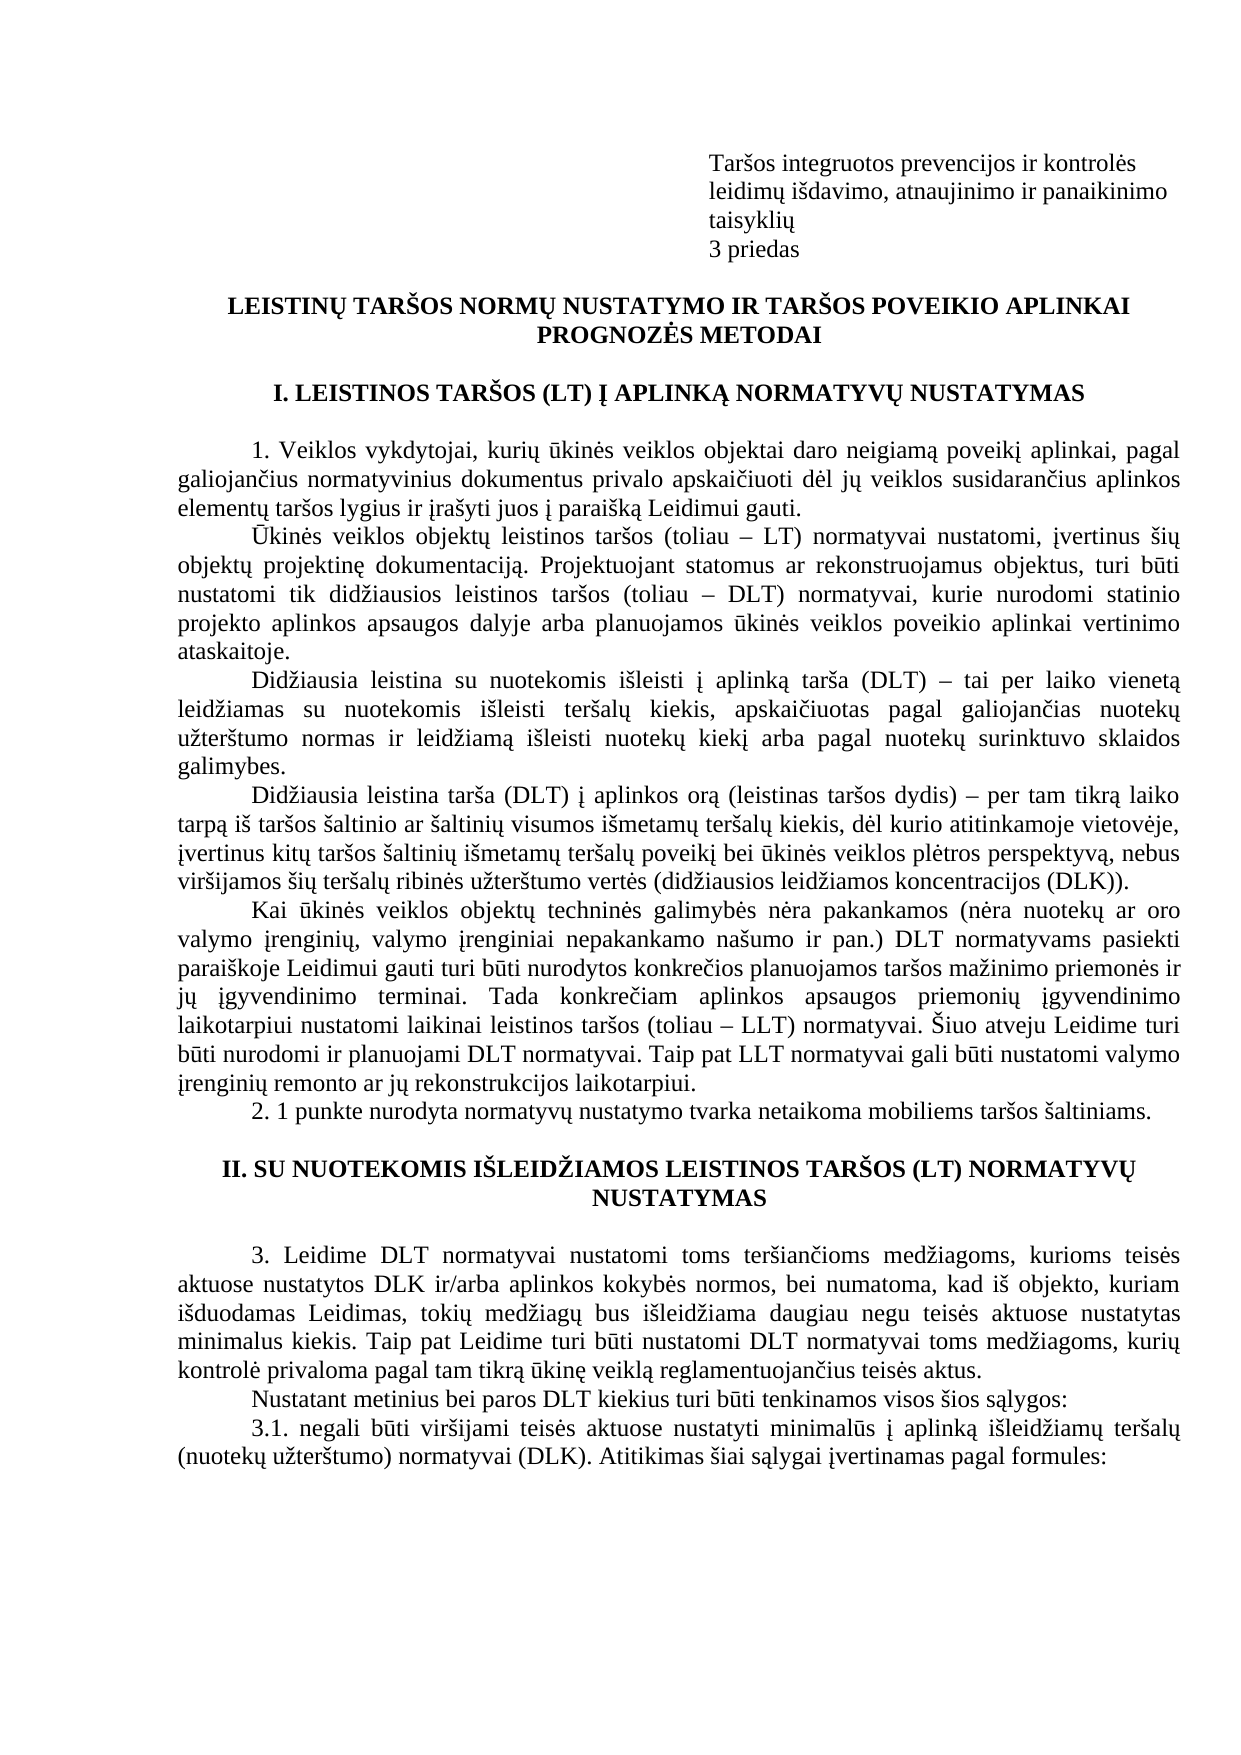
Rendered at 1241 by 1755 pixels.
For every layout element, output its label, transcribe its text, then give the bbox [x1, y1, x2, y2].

text 3. Leidime DLT normatyvai nustatomi toms teršiančioms medžiagoms, kurioms teisės aktuose nustatytos DLK ir/arba aplinkos kokybės normos, bei numatoma, kad iš objekto, kuriam išduodamas Leidimas, tokių medžiagų bus išleidžiama daugiau negu teisės aktuose nustatytas minimalus kiekis. Taip pat Leidime turi būti nustatomi DLT normatyvai toms medžiagoms, kurių kontrolė privaloma pagal tam tikrą ūkinę veiklą reglamentuojančius teisės aktus. [177, 1240, 1181, 1384]
text Didžiausia leistina su nuotekomis išleisti į aplinką tarša (DLT) – tai per laiko vienetą leidžiamas su nuotekomis išleisti teršalų kiekis, apskaičiuotas pagal galiojančias nuotekų užterštumo normas ir leidžiamą išleisti nuotekų kiekį arba pagal nuotekų surinktuvo sklaidos galimybes. [177, 665, 1181, 780]
text Didžiausia leistina tarša (DLT) į aplinkos orą (leistinas taršos dydis) – per tam tikrą laiko tarpą iš taršos šaltinio ar šaltinių visumos išmetamų teršalų kiekis, dėl kurio atitinkamoje vietovėje, įvertinus kitų taršos šaltinių išmetamų teršalų poveikį bei ūkinės veiklos plėtros perspektyvą, nebus viršijamos šių teršalų ribinės užterštumo vertės (didžiausios leidžiamos koncentracijos (DLK)). [177, 780, 1181, 895]
text I. LEISTINOS TARŠOS (LT) Į APLINKĄ NORMATYVŲ NUSTATYMAS [177, 378, 1181, 406]
text taisyklių [177, 205, 1181, 234]
text leidimų išdavimo, atnaujinimo ir panaikinimo [177, 176, 1181, 205]
text II. SU NUOTEKOMIS IŠLEIDŽIAMOS LEISTINOS TARŠOS (LT) NORMATYVŲ NUSTATYMAS [177, 1154, 1181, 1211]
text 2. 1 punkte nurodyta normatyvų nustatymo tvarka netaikoma mobiliems taršos šaltiniams. [177, 1096, 1181, 1125]
text 3.1. negali būti viršijami teisės aktuose nustatyti minimalūs į aplinką išleidžiamų teršalų (nuotekų užterštumo) normatyvai (DLK). Atitikimas šiai sąlygai įvertinamas pagal formules: [177, 1413, 1181, 1470]
text Nustatant metinius bei paros DLT kiekius turi būti tenkinamos visos šios sąlygos: [177, 1384, 1181, 1413]
text Ūkinės veiklos objektų leistinos taršos (toliau – LT) normatyvai nustatomi, įvertinus šių objektų projektinę dokumentaciją. Projektuojant statomus ar rekonstruojamus objektus, turi būti nustatomi tik didžiausios leistinos taršos (toliau – DLT) normatyvai, kurie nurodomi statinio projekto aplinkos apsaugos dalyje arba planuojamos ūkinės veiklos poveikio aplinkai vertinimo ataskaitoje. [177, 521, 1181, 665]
text Kai ūkinės veiklos objektų techninės galimybės nėra pakankamos (nėra nuotekų ar oro valymo įrenginių, valymo įrenginiai nepakankamo našumo ir pan.) DLT normatyvams pasiekti paraiškoje Leidimui gauti turi būti nurodytos konkrečios planuojamos taršos mažinimo priemonės ir jų įgyvendinimo terminai. Tada konkrečiam aplinkos apsaugos priemonių įgyvendinimo laikotarpiui nustatomi laikinai leistinos taršos (toliau – LLT) normatyvai. Šiuo atveju Leidime turi būti nurodomi ir planuojami DLT normatyvai. Taip pat LLT normatyvai gali būti nustatomi valymo įrenginių remonto ar jų rekonstrukcijos laikotarpiui. [177, 895, 1181, 1096]
text 3 priedas [177, 234, 1181, 263]
text Taršos integruotos prevencijos ir kontrolės [177, 148, 1181, 176]
text 1. Veiklos vykdytojai, kurių ūkinės veiklos objektai daro neigiamą poveikį aplinkai, pagal galiojančius normatyvinius dokumentus privalo apskaičiuoti dėl jų veiklos susidarančius aplinkos elementų taršos lygius ir įrašyti juos į paraišką Leidimui gauti. [177, 435, 1181, 521]
text LEISTINŲ TARŠOS NORMŲ NUSTATYMO IR TARŠOS POVEIKIO APLINKAI PROGNOZĖS METODAI [177, 291, 1181, 349]
